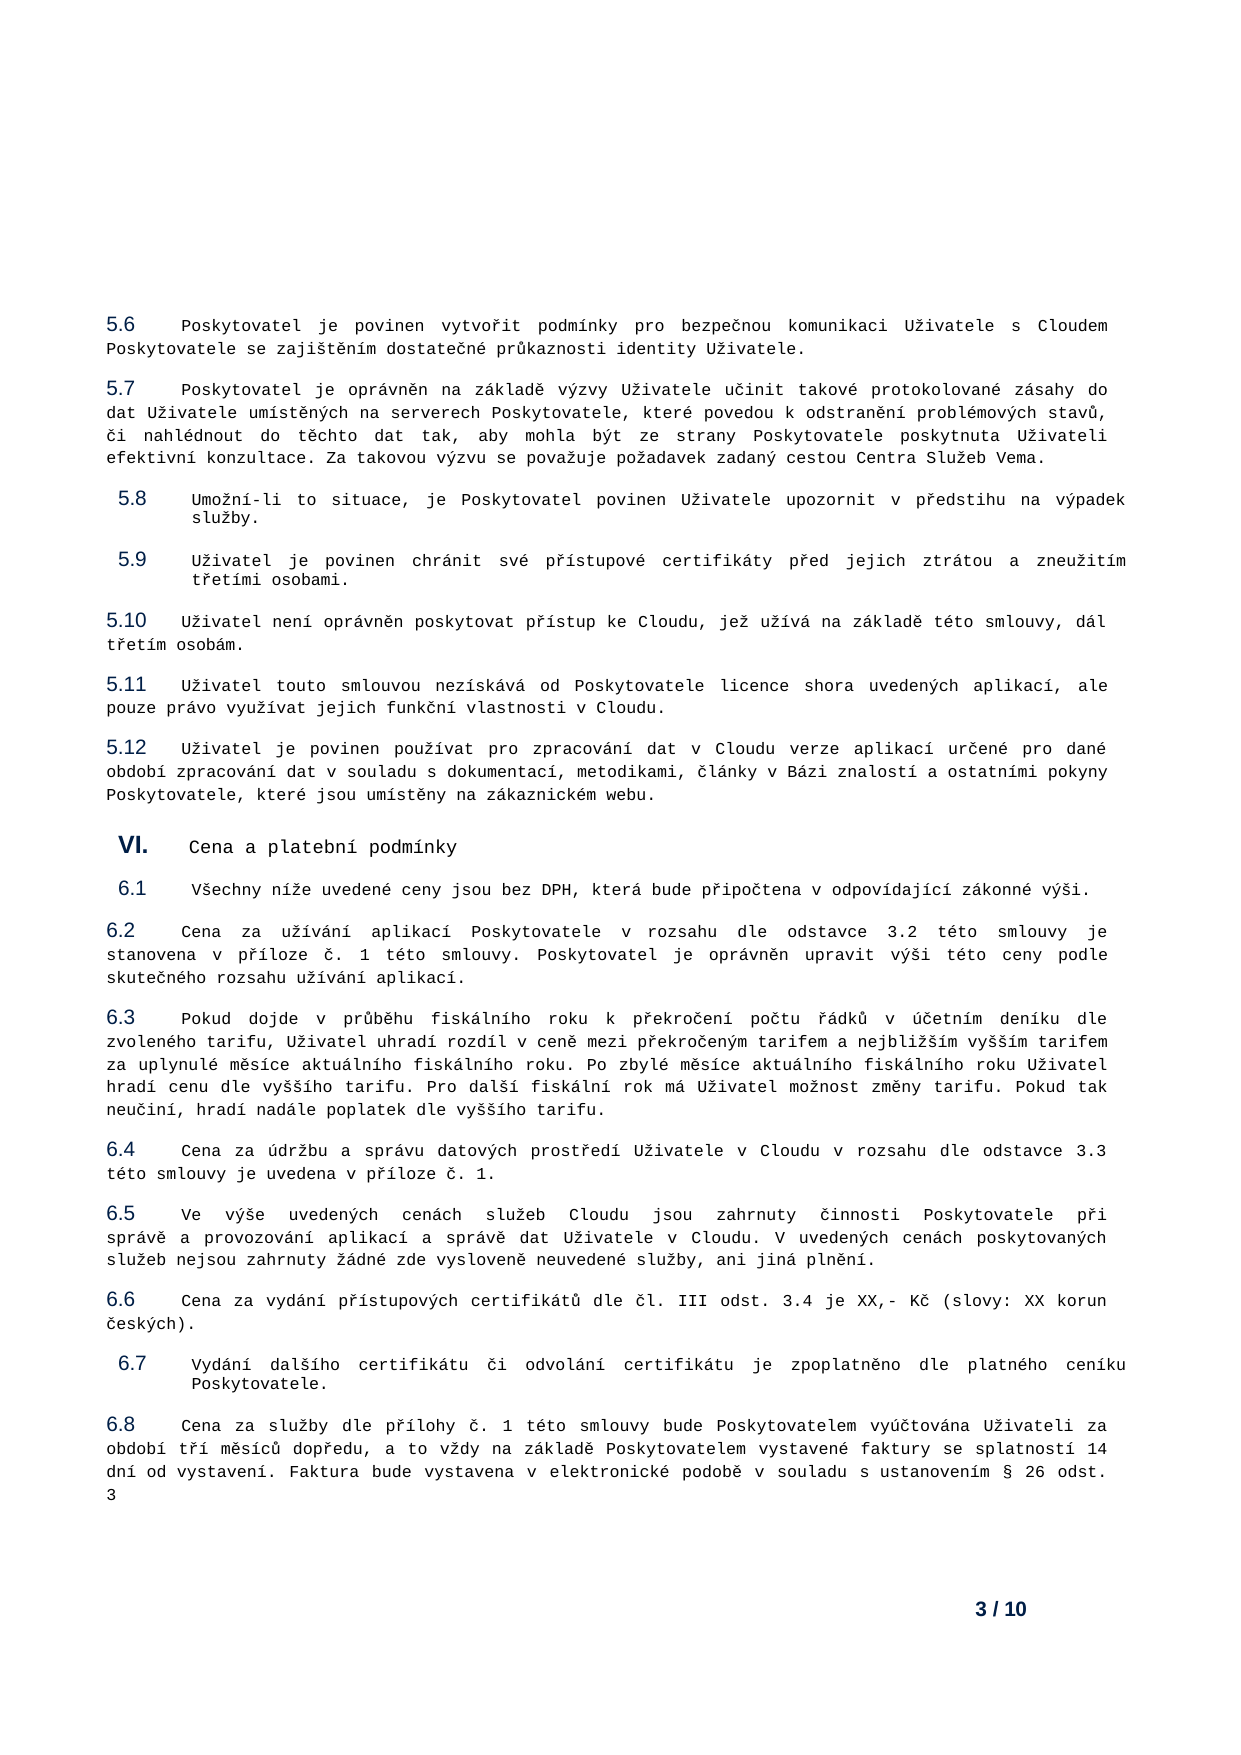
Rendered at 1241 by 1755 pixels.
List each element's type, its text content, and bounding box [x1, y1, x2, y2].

list Cena za užívání aplikací Poskytovatele v rozsahu dle odstavce 3.2 této smlouvy je stanovena v příloze č. 1 této smlouvy. Poskytovatel je oprávněn upravit výši této ceny podle skutečného rozsahu užívání aplikací. [106, 918, 1108, 988]
list Uživatel je povinen chránit své přístupové certifikáty před jejich ztrátou a zneužitím třetími osobami. [118, 547, 1126, 590]
list Poskytovatel je povinen vytvořit podmínky pro bezpečnou komunikaci Uživatele s Cloudem Poskytovatele se zajištěním dostatečné průkaznosti identity Uživatele. [106, 312, 1108, 360]
list Cena a platební podmínky [118, 830, 1126, 859]
list Poskytovatel je oprávněn na základě výzvy Uživatele učinit takové protokolované zásahy do dat Uživatele umístěných na serverech Poskytovatele, které povedou k odstranění problémových stavů, či nahlédnout do těchto dat tak, aby mohla být ze strany Poskytovatele poskytnuta Uživateli efektivní konzultace. Za takovou výzvu se považuje požadavek zadaný cestou Centra Služeb Vema. [106, 376, 1108, 469]
list Umožní-li to situace, je Poskytovatel povinen Uživatele upozornit v předstihu na výpadek služby. [118, 485, 1126, 529]
list Uživatel není oprávněn poskytovat přístup ke Cloudu, jež užívá na základě této smlouvy, dál třetím osobám. [106, 607, 1107, 655]
list Cena za služby dle přílohy č. 1 této smlouvy bude Poskytovatelem vyúčtována Uživateli za období tří měsíců dopředu, a to vždy na základě Poskytovatelem vystavené faktury se splatností 14 dní od vystavení. Faktura bude vystavena v elektronické podobě v souladu s ustanovením § 26 odst. 3 [106, 1412, 1108, 1505]
list Pokud dojde v průběhu fiskálního roku k překročení počtu řádků v účetním deníku dle zvoleného tarifu, Uživatel uhradí rozdíl v ceně mezi překročeným tarifem a nejbližším vyšším tarifem za uplynulé měsíce aktuálního fiskálního roku. Po zbylé měsíce aktuálního fiskálního roku Uživatel hradí cenu dle vyššího tarifu. Pro další fiskální rok má Uživatel možnost změny tarifu. Pokud tak neučiní, hradí nadále poplatek dle vyššího tarifu. [106, 1005, 1107, 1121]
list Vydání dalšího certifikátu či odvolání certifikátu je zpoplatněno dle platného ceníku Poskytovatele. [118, 1351, 1126, 1394]
list Uživatel touto smlouvou nezískává od Poskytovatele licence shora uvedených aplikací, ale pouze právo využívat jejich funkční vlastnosti v Cloudu. [106, 671, 1108, 719]
list Cena za vydání přístupových certifikátů dle čl. III odst. 3.4 je XX,- Kč (slovy: XX korun českých). [106, 1287, 1108, 1334]
list Všechny níže uvedené ceny jsou bez DPH, která bude připočtena v odpovídající zákonné výši. [118, 876, 1126, 901]
list Cena za údržbu a správu datových prostředí Uživatele v Cloudu v rozsahu dle odstavce 3.3 této smlouvy je uvedena v příloze č. 1. [106, 1137, 1107, 1184]
list Ve výše uvedených cenách služeb Cloudu jsou zahrnuty činnosti Poskytovatele při správě a provozování aplikací a správě dat Uživatele v Cloudu. V uvedených cenách poskytovaných služeb nejsou zahrnuty žádné zde vysloveně neuvedené služby, ani jiná plnění. [106, 1201, 1107, 1271]
list Uživatel je povinen používat pro zpracování dat v Cloudu verze aplikací určené pro dané období zpracování dat v souladu s dokumentací, metodikami, články v Bázi znalostí a ostatními pokyny Poskytovatele, které jsou umístěny na zákaznickém webu. [106, 735, 1108, 805]
